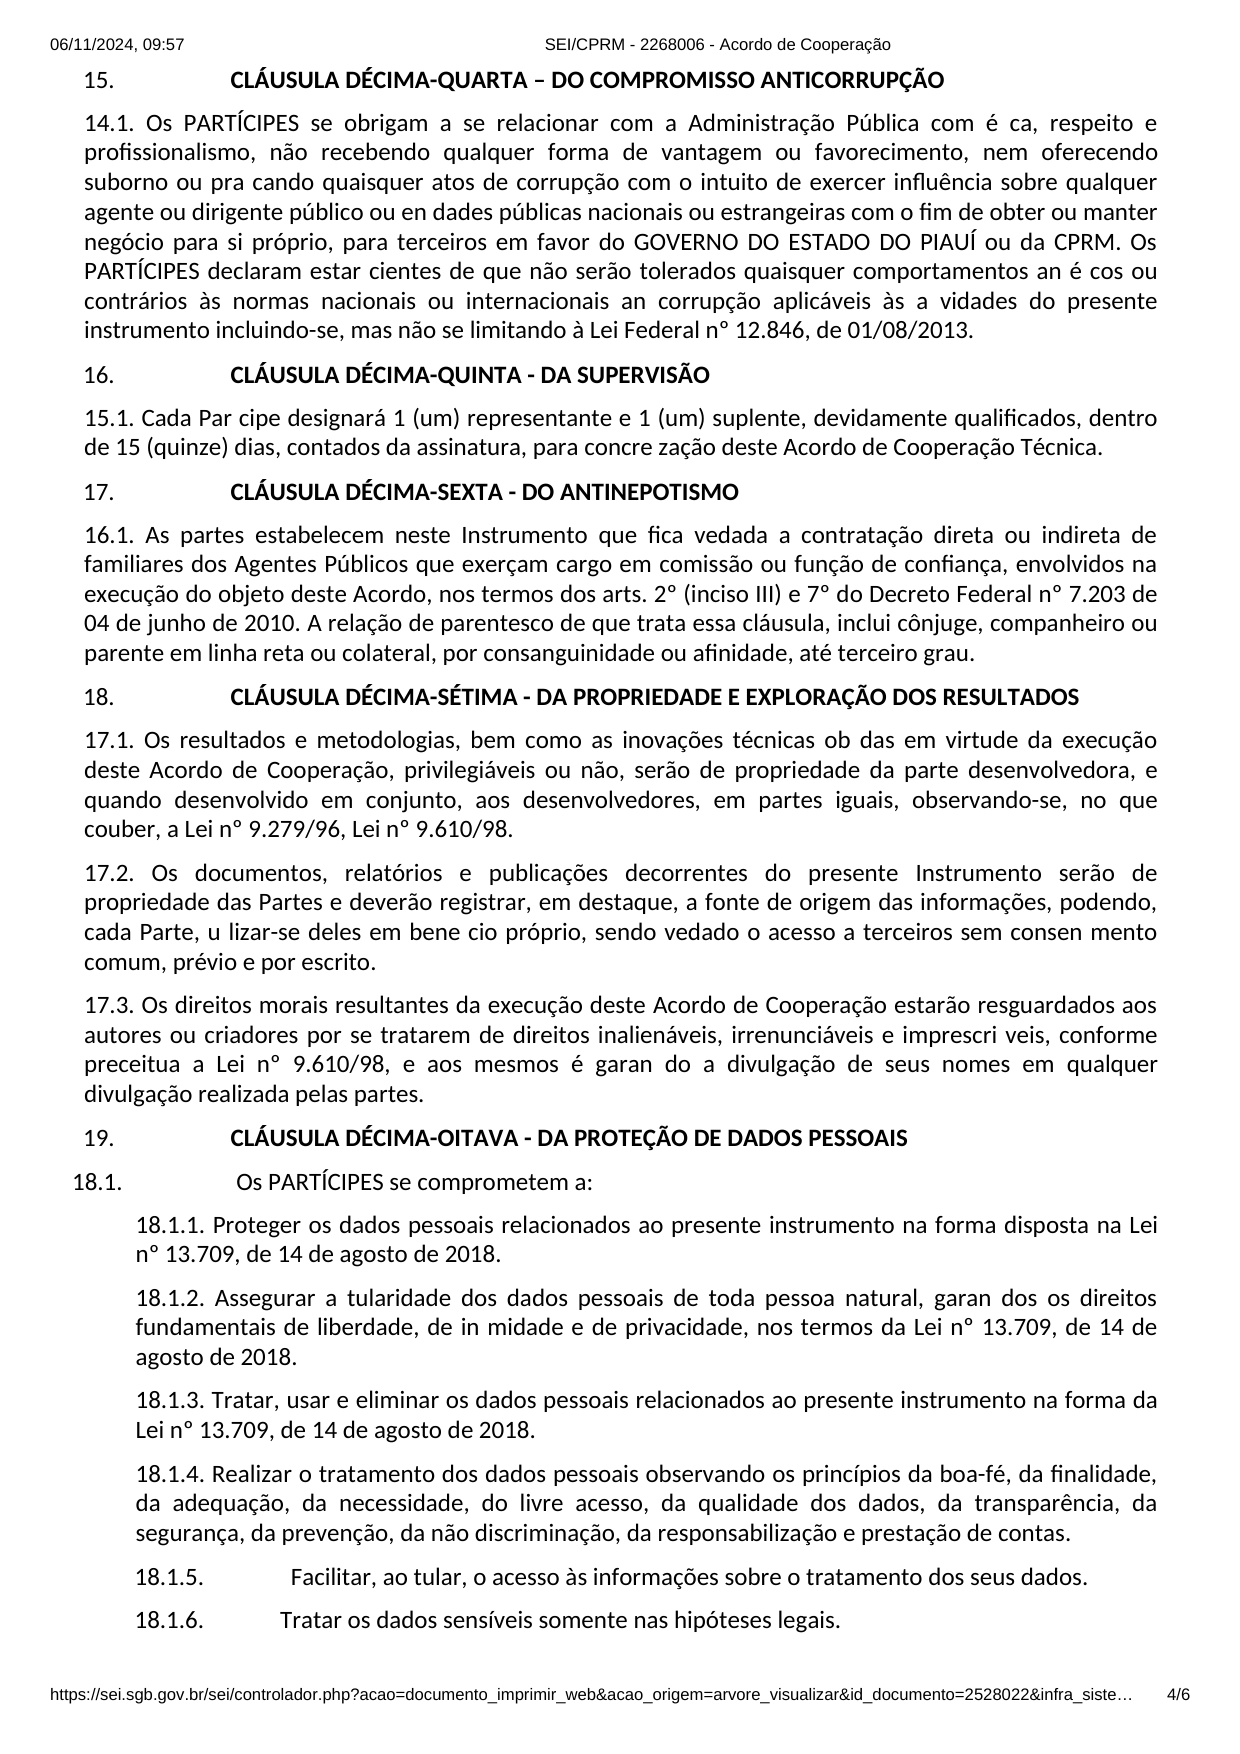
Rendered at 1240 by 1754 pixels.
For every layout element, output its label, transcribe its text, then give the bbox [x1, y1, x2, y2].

subtitle CLÁUSULA DÉCIMA-SEXTA - DO ANTINEPOTISMO [83, 476, 1140, 506]
subtitle CLÁUSULA DÉCIMA-OITAVA - DA PROTEÇÃO DE DADOS PESSOAIS [83, 1122, 1140, 1153]
text 18.1. Os PARTÍCIPES se comprometem a: [72, 1166, 1167, 1196]
text 14.1. Os PARTÍCIPES se obrigam a se relacionar com a Administração Pública com é ca, respeito e profissionalismo, não recebendo qualquer forma de vantagem ou favorecimento, nem oferecendo suborno ou pra cando quaisquer atos de corrupção com o intuito de exercer influência sobre qualquer agente ou dirigente público ou en dades públicas nacionais ou estrangeiras com o fim de obter ou manter negócio para si próprio, para terceiros em favor do GOVERNO DO ESTADO DO PIAUÍ ou da CPRM. Os PARTÍCIPES declaram estar cientes de que não serão tolerados quaisquer comportamentos an é cos ou contrários às normas nacionais ou internacionais an corrupção aplicáveis às a vidades do presente instrumento incluindo-se, mas não se limitando à Lei Federal nº 12.846, de 01/08/2013. [84, 108, 1159, 345]
text 15.1. Cada Par cipe designará 1 (um) representante e 1 (um) suplente, devidamente qualificados, dentro de 15 (quinze) dias, contados da assinatura, para concre zação deste Acordo de Cooperação Técnica. [84, 403, 1159, 462]
subtitle CLÁUSULA DÉCIMA-QUINTA - DA SUPERVISÃO [83, 359, 1140, 389]
text 17.2. Os documentos, relatórios e publicações decorrentes do presente Instrumento serão de propriedade das Partes e deverão registrar, em destaque, a fonte de origem das informações, podendo, cada Parte, u lizar-se deles em bene cio próprio, sendo vedado o acesso a terceiros sem consen mento comum, prévio e por escrito. [84, 858, 1159, 976]
text 18.1.6. Tratar os dados sensíveis somente nas hipóteses legais. [72, 1604, 1167, 1634]
text 17.3. Os direitos morais resultantes da execução deste Acordo de Cooperação estarão resguardados aos autores ou criadores por se tratarem de direitos inalienáveis, irrenunciáveis e imprescri veis, conforme preceitua a Lei nº 9.610/98, e aos mesmos é garan do a divulgação de seus nomes em qualquer divulgação realizada pelas partes. [84, 990, 1159, 1109]
text 18.1.4. Realizar o tratamento dos dados pessoais observando os princípios da boa-fé, da finalidade, da adequação, da necessidade, do livre acesso, da qualidade dos dados, da transparência, da segurança, da prevenção, da não discriminação, da responsabilização e prestação de contas. [135, 1458, 1159, 1547]
subtitle CLÁUSULA DÉCIMA-SÉTIMA - DA PROPRIEDADE E EXPLORAÇÃO DOS RESULTADOS [83, 682, 1140, 712]
text 18.1.2. Assegurar a tularidade dos dados pessoais de toda pessoa natural, garan dos os direitos fundamentais de liberdade, de in midade e de privacidade, nos termos da Lei nº 13.709, de 14 de agosto de 2018. [135, 1283, 1159, 1372]
text 18.1.1. Proteger os dados pessoais relacionados ao presente instrumento na forma disposta na Lei nº 13.709, de 14 de agosto de 2018. [135, 1209, 1159, 1269]
subtitle CLÁUSULA DÉCIMA-QUARTA – DO COMPROMISSO ANTICORRUPÇÃO [83, 64, 1140, 94]
text 18.1.5. Facilitar, ao tular, o acesso às informações sobre o tratamento dos seus dados. [72, 1561, 1167, 1592]
text 18.1.3. Tratar, usar e eliminar os dados pessoais relacionados ao presente instrumento na forma da Lei nº 13.709, de 14 de agosto de 2018. [135, 1385, 1159, 1444]
text 16.1. As partes estabelecem neste Instrumento que fica vedada a contratação direta ou indireta de familiares dos Agentes Públicos que exerçam cargo em comissão ou função de confiança, envolvidos na execução do objeto deste Acordo, nos termos dos arts. 2º (inciso III) e 7º do Decreto Federal nº 7.203 de 04 de junho de 2010. A relação de parentesco de que trata essa cláusula, inclui cônjuge, companheiro ou parente em linha reta ou colateral, por consanguinidade ou afinidade, até terceiro grau. [84, 519, 1159, 668]
text 17.1. Os resultados e metodologias, bem como as inovações técnicas ob das em virtude da execução deste Acordo de Cooperação, privilegiáveis ou não, serão de propriedade da parte desenvolvedora, e quando desenvolvido em conjunto, aos desenvolvedores, em partes iguais, observando-se, no que couber, a Lei nº 9.279/96, Lei nº 9.610/98. [84, 725, 1159, 844]
